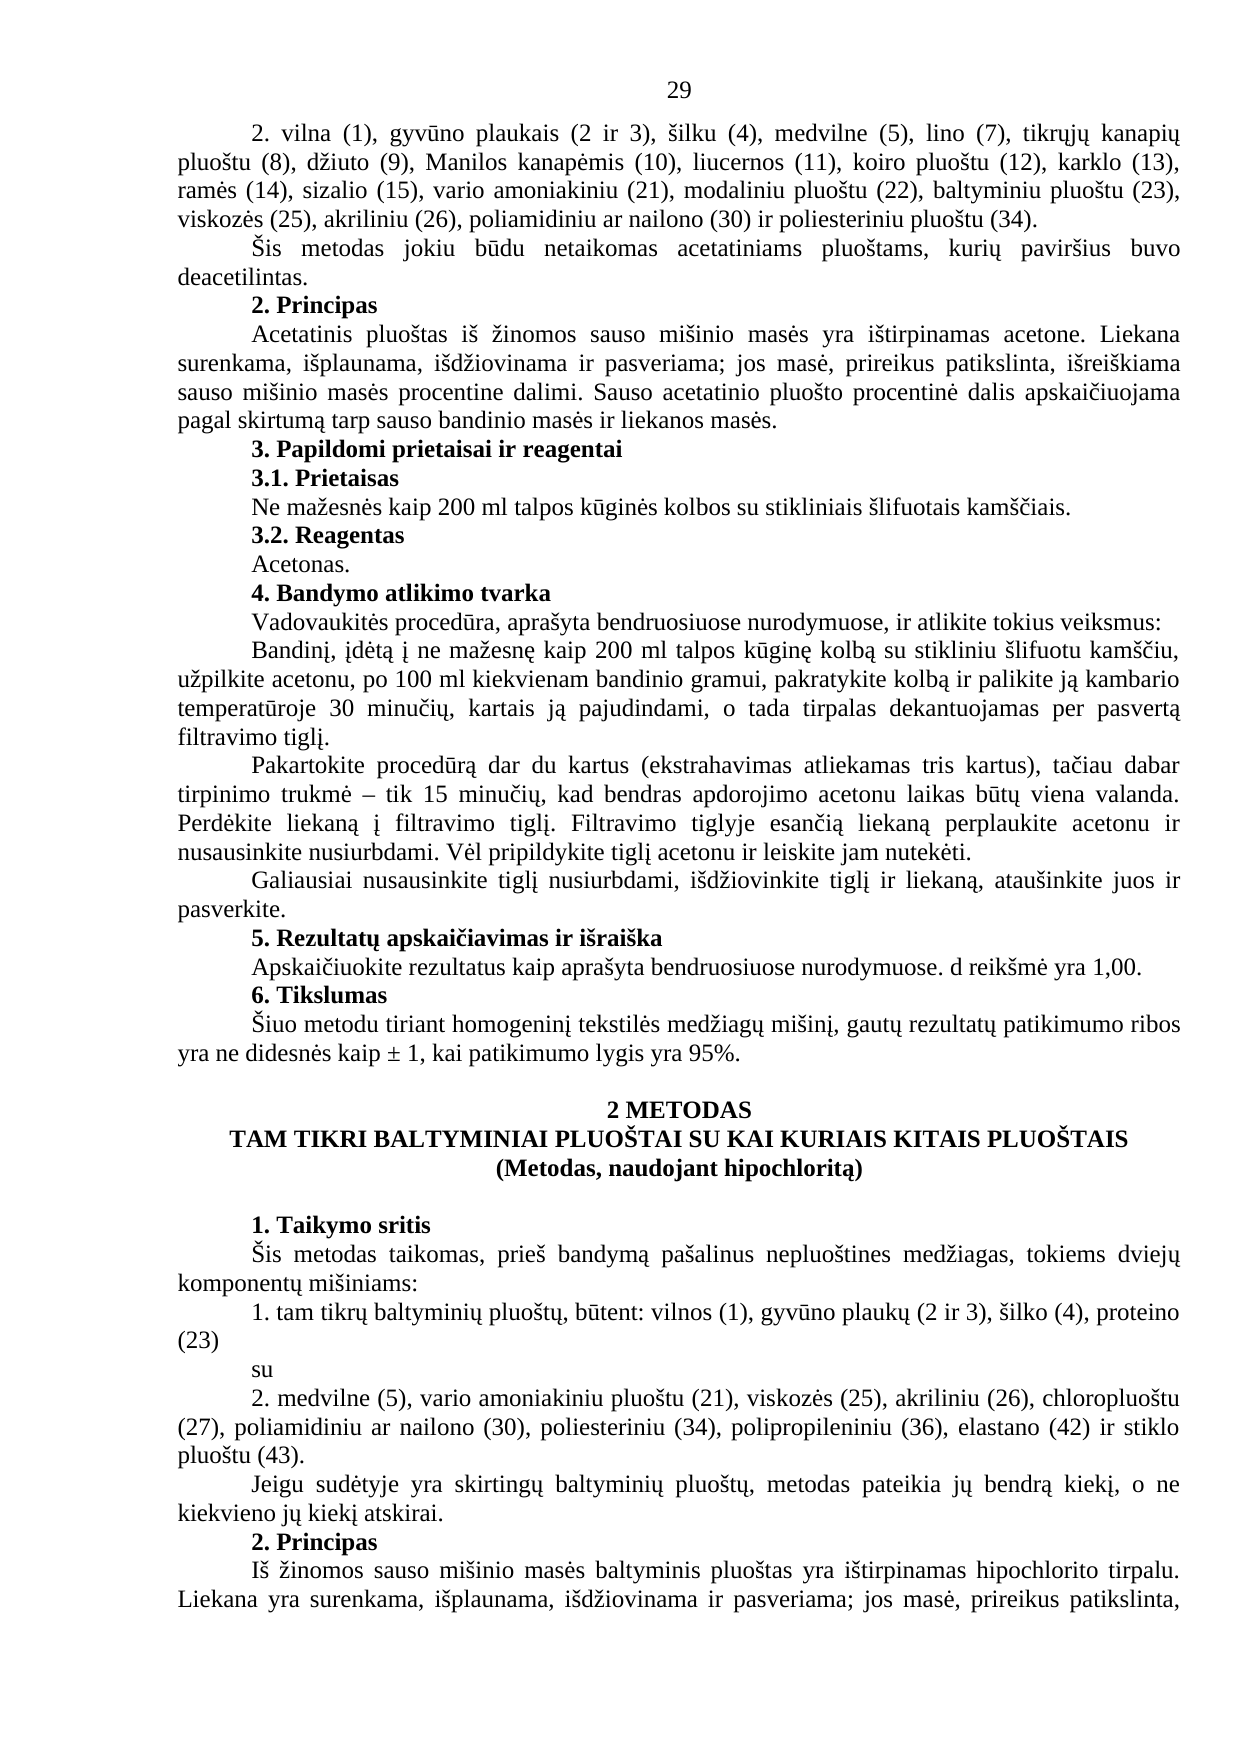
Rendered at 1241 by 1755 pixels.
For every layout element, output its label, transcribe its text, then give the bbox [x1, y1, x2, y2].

text (Metodas, naudojant hipochloritą) [177, 1153, 1181, 1182]
text 1. Taikymo sritis [177, 1211, 1181, 1239]
text 3.2. Reagentas [177, 521, 1181, 549]
text Šiuo metodu tiriant homogeninį tekstilės medžiagų mišinį, gautų rezultatų patikimumo ribos yra ne didesnės kaip ± 1, kai patikimumo lygis yra 95%. [177, 1009, 1181, 1067]
text Ne mažesnės kaip 200 ml talpos kūginės kolbos su stikliniais šlifuotais kamščiais. [177, 492, 1181, 521]
text 6. Tikslumas [177, 981, 1181, 1009]
text Iš žinomos sauso mišinio masės baltyminis pluoštas yra ištirpinamas hipochlorito tirpalu. Liekana yra surenkama, išplaunama, išdžiovinama ir pasveriama; jos masė, prireikus patikslinta, [177, 1556, 1181, 1613]
text Pakartokite procedūrą dar du kartus (ekstrahavimas atliekamas tris kartus), tačiau dabar tirpinimo trukmė – tik 15 minučių, kad bendras apdorojimo acetonu laikas būtų viena valanda. Perdėkite liekaną į filtravimo tiglį. Filtravimo tiglyje esančią liekaną perplaukite acetonu ir nusausinkite nusiurbdami. Vėl pripildykite tiglį acetonu ir leiskite jam nutekėti. [177, 751, 1181, 866]
text TAM TIKRI BALTYMINIAI PLUOŠTAI SU KAI KURIAIS KITAIS PLUOŠTAIS [177, 1124, 1181, 1153]
text 2. Principas [177, 1527, 1181, 1556]
text Jeigu sudėtyje yra skirtingų baltyminių pluoštų, metodas pateikia jų bendrą kiekį, o ne kiekvieno jų kiekį atskirai. [177, 1469, 1181, 1527]
text Acetonas. [177, 549, 1181, 578]
text Vadovaukitės procedūra, aprašyta bendruosiuose nurodymuose, ir atlikite tokius veiksmus: [177, 607, 1181, 636]
text 3. Papildomi prietaisai ir reagentai [177, 434, 1181, 463]
text 2. medvilne (5), vario amoniakiniu pluoštu (21), viskozės (25), akriliniu (26), chloropluoštu (27), poliamidiniu ar nailono (30), poliesteriniu (34), polipropileniniu (36), elastano (42) ir stiklo pluoštu (43). [177, 1383, 1181, 1469]
text Šis metodas taikomas, prieš bandymą pašalinus nepluoštines medžiagas, tokiems dviejų komponentų mišiniams: [177, 1239, 1181, 1297]
text Acetatinis pluoštas iš žinomos sauso mišinio masės yra ištirpinamas acetone. Liekana surenkama, išplaunama, išdžiovinama ir pasveriama; jos masė, prireikus patikslinta, išreiškiama sauso mišinio masės procentine dalimi. Sauso acetatinio pluošto procentinė dalis apskaičiuojama pagal skirtumą tarp sauso bandinio masės ir liekanos masės. [177, 319, 1181, 434]
text 5. Rezultatų apskaičiavimas ir išraiška [177, 923, 1181, 952]
text Apskaičiuokite rezultatus kaip aprašyta bendruosiuose nurodymuose. d reikšmė yra 1,00. [177, 952, 1181, 981]
text Galiausiai nusausinkite tiglį nusiurbdami, išdžiovinkite tiglį ir liekaną, ataušinkite juos ir pasverkite. [177, 866, 1181, 923]
text Bandinį, įdėtą į ne mažesnę kaip 200 ml talpos kūginę kolbą su stikliniu šlifuotu kamščiu, užpilkite acetonu, po 100 ml kiekvienam bandinio gramui, pakratykite kolbą ir palikite ją kambario temperatūroje 30 minučių, kartais ją pajudindami, o tada tirpalas dekantuojamas per pasvertą filtravimo tiglį. [177, 636, 1181, 751]
text 2. Principas [177, 291, 1181, 319]
text su [177, 1354, 1181, 1383]
text 1. tam tikrų baltyminių pluoštų, būtent: vilnos (1), gyvūno plaukų (2 ir 3), šilko (4), proteino (23) [177, 1297, 1181, 1354]
text 2 METODAS [177, 1096, 1181, 1124]
text 3.1. Prietaisas [177, 463, 1181, 492]
text Šis metodas jokiu būdu netaikomas acetatiniams pluoštams, kurių paviršius buvo deacetilintas. [177, 233, 1181, 291]
text 4. Bandymo atlikimo tvarka [177, 578, 1181, 607]
text 2. vilna (1), gyvūno plaukais (2 ir 3), šilku (4), medvilne (5), lino (7), tikrųjų kanapių pluoštu (8), džiuto (9), Manilos kanapėmis (10), liucernos (11), koiro pluoštu (12), karklo (13), ramės (14), sizalio (15), vario amoniakiniu (21), modaliniu pluoštu (22), baltyminiu pluoštu (23), viskozės (25), akriliniu (26), poliamidiniu ar nailono (30) ir poliesteriniu pluoštu (34). [177, 118, 1181, 233]
